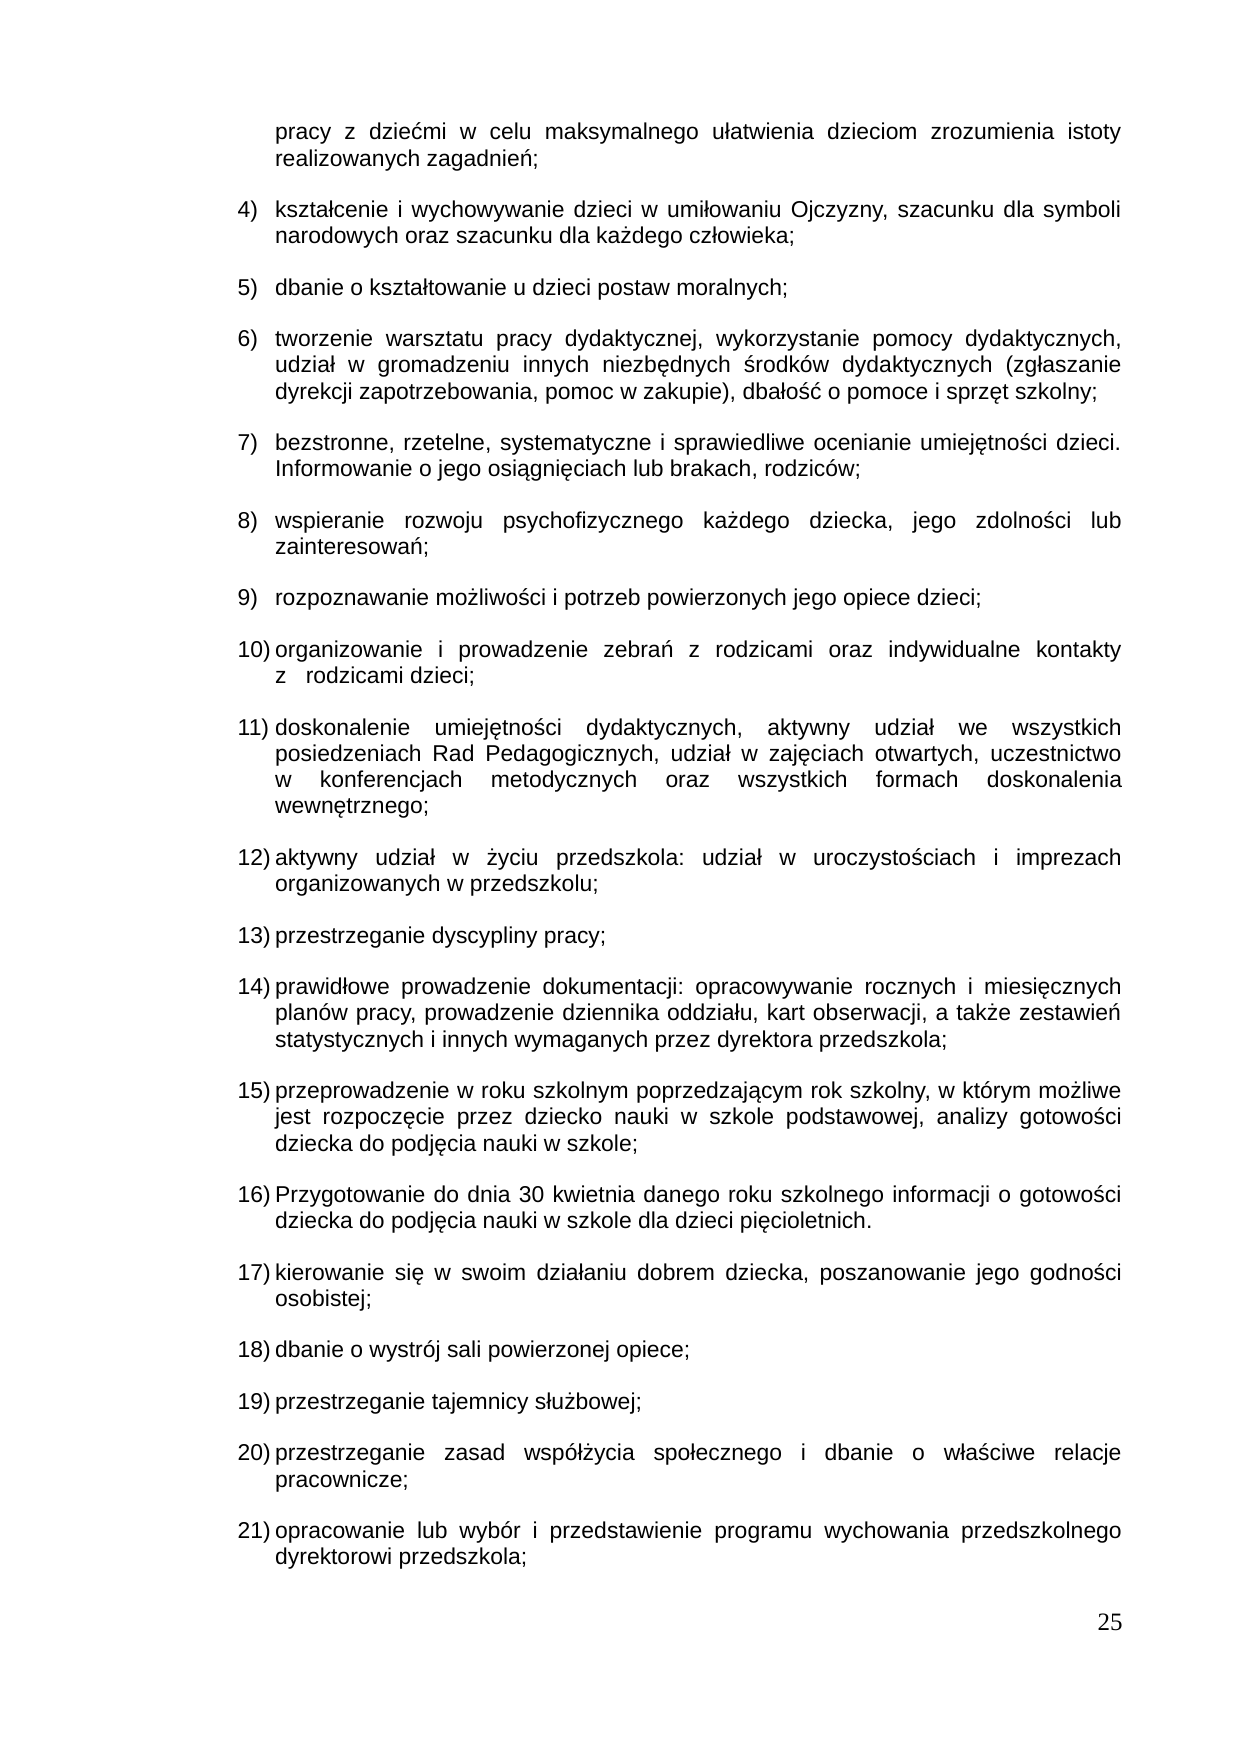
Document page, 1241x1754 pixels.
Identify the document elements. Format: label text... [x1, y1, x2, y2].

list bezstronne, rzetelne, systematyczne i sprawiedliwe ocenianie umiejętności dzieci. Informowanie o jego osiągnięciach lub brakach, rodziców; [237, 429, 1122, 482]
list opracowanie lub wybór i przedstawienie programu wychowania przedszkolnego dyrektorowi przedszkola; [237, 1517, 1122, 1569]
list kształcenie i wychowywanie dzieci w umiłowaniu Ojczyzny, szacunku dla symboli narodowych oraz szacunku dla każdego człowieka; [237, 196, 1122, 248]
list Przygotowanie do dnia 30 kwietnia danego roku szkolnego informacji o gotowości dziecka do podjęcia nauki w szkole dla dzieci pięcioletnich. [237, 1181, 1122, 1234]
list dbanie o kształtowanie u dzieci postaw moralnych; [237, 273, 1122, 300]
list pracy z dziećmi w celu maksymalnego ułatwienia dzieciom zrozumienia istoty realizowanych zagadnień; [237, 118, 1122, 171]
list prawidłowe prowadzenie dokumentacji: opracowywanie rocznych i miesięcznych planów pracy, prowadzenie dziennika oddziału, kart obserwacji, a także zestawień statystycznych i innych wymaganych przez dyrektora przedszkola; [237, 973, 1122, 1052]
list kierowanie się w swoim działaniu dobrem dziecka, poszanowanie jego godności osobistej; [237, 1259, 1122, 1311]
list dbanie o wystrój sali powierzonej opiece; [237, 1336, 1122, 1363]
list doskonalenie umiejętności dydaktycznych, aktywny udział we wszystkich posiedzeniach Rad Pedagogicznych, udział w zajęciach otwartych, uczestnictwo w konferencjach metodycznych oraz wszystkich formach doskonalenia wewnętrznego; [237, 713, 1122, 819]
list przestrzeganie tajemnicy służbowej; [237, 1388, 1122, 1414]
list rozpoznawanie możliwości i potrzeb powierzonych jego opiece dzieci; [237, 584, 1122, 611]
list organizowanie i prowadzenie zebrań z rodzicami oraz indywidualne kontakty z rodzicami dzieci; [237, 636, 1122, 688]
list przeprowadzenie w roku szkolnym poprzedzającym rok szkolny, w którym możliwe jest rozpoczęcie przez dziecko nauki w szkole podstawowej, analizy gotowości dziecka do podjęcia nauki w szkole; [237, 1077, 1122, 1156]
list tworzenie warsztatu pracy dydaktycznej, wykorzystanie pomocy dydaktycznych, udział w gromadzeniu innych niezbędnych środków dydaktycznych (zgłaszanie dyrekcji zapotrzebowania, pomoc w zakupie), dbałość o pomoce i sprzęt szkolny; [237, 325, 1122, 404]
list wspieranie rozwoju psychofizycznego każdego dziecka, jego zdolności lub zainteresowań; [237, 507, 1122, 559]
list aktywny udział w życiu przedszkola: udział w uroczystościach i imprezach organizowanych w przedszkolu; [237, 844, 1122, 897]
list przestrzeganie zasad współżycia społecznego i dbanie o właściwe relacje pracownicze; [237, 1439, 1122, 1492]
list przestrzeganie dyscypliny pracy; [237, 922, 1122, 948]
